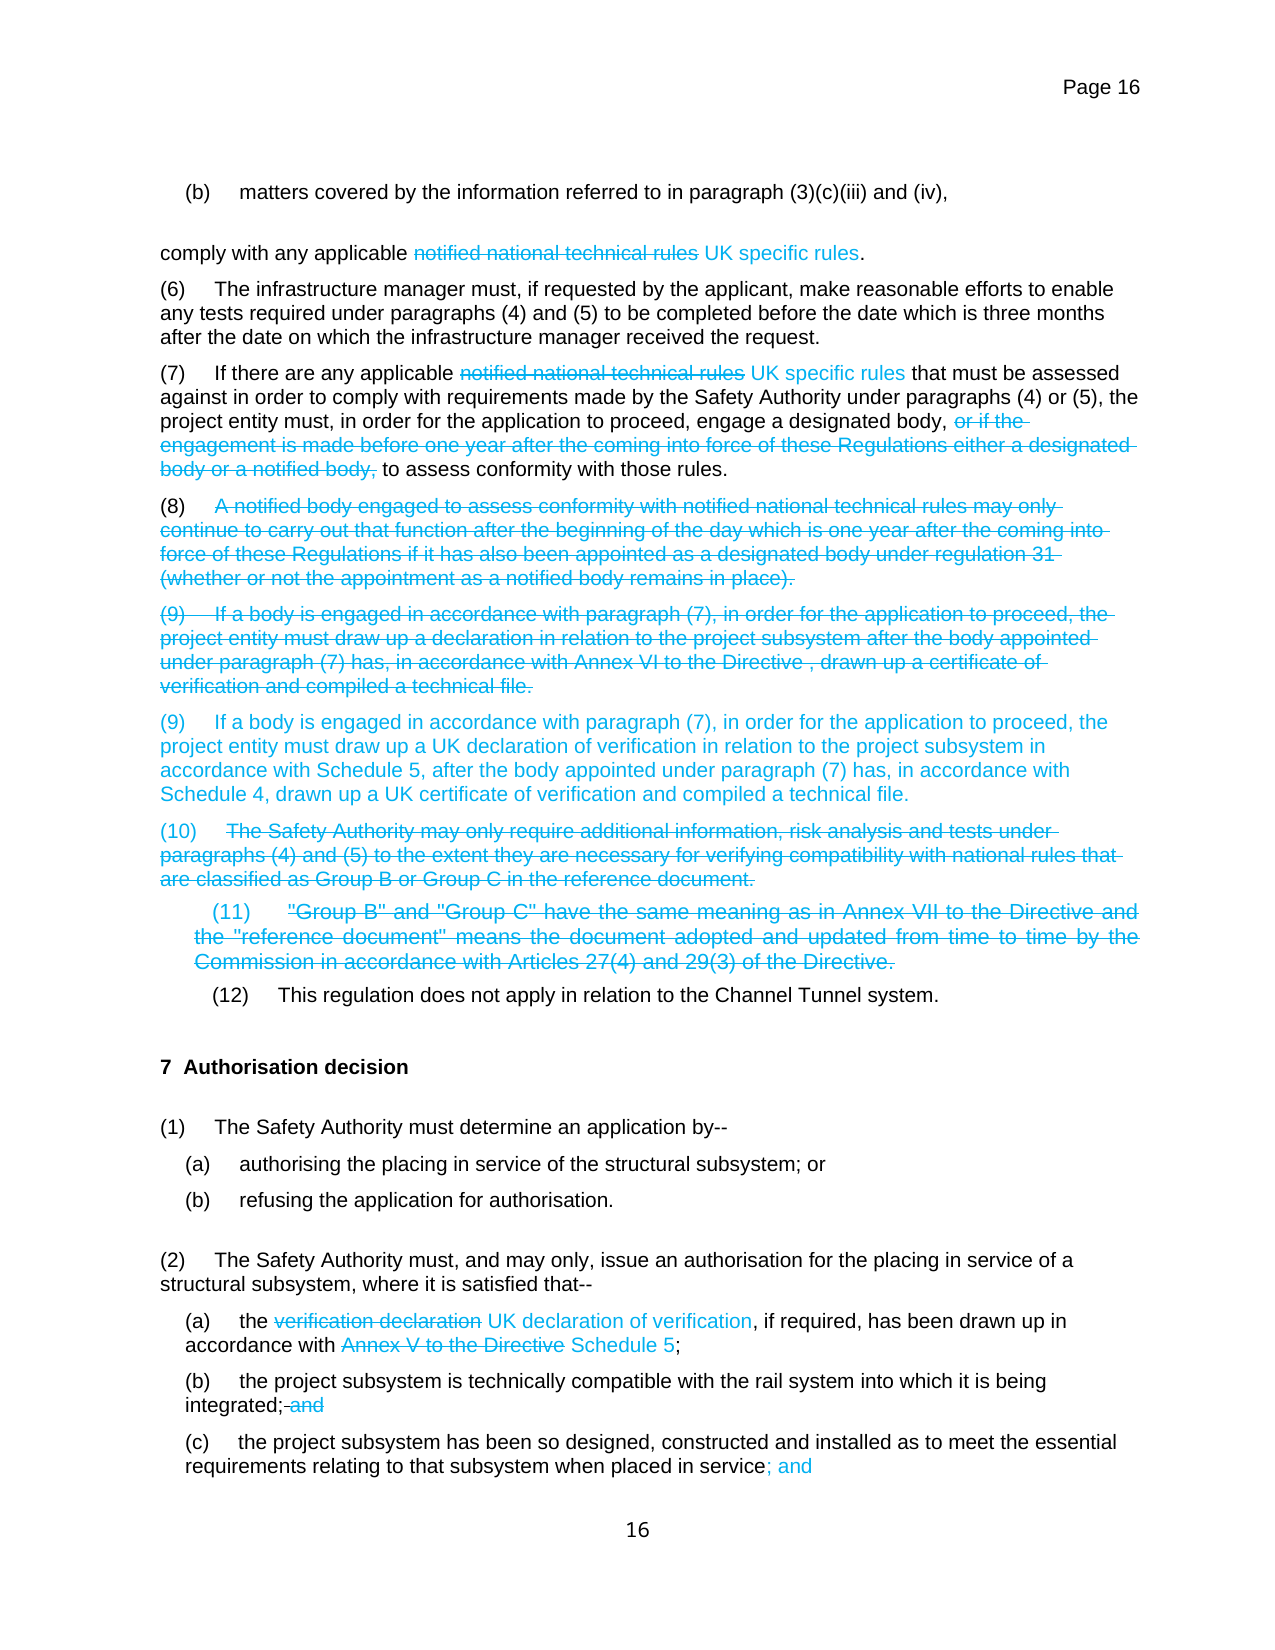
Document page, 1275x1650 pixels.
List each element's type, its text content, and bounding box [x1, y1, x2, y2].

text (b) the project subsystem is technically compatible with the rail system into which it is being integrated; and [185, 1369, 1140, 1417]
text (b) matters covered by the information referred to in paragraph (3)(c)(iii) and (iv), [185, 180, 1140, 204]
text (9) If a body is engaged in accordance with paragraph (7), in order for the application to proceed, the project entity must draw up a declaration in relation to the project subsystem after the body appointed under paragraph (7) has, in accordance with Annex VI to the Directive , drawn up a certificate of verification and compiled a technical file. [160, 602, 1140, 698]
text (12) This regulation does not apply in relation to the Channel Tunnel system. [194, 983, 1140, 1007]
text (7) If there are any applicable notified national technical rules UK specific rules that must be assessed against in order to comply with requirements made by the Safety Authority under paragraphs (4) or (5), the project entity must, in order for the application to proceed, engage a designated body, or if the engagement is made before one year after the coming into force of these Regulations either a designated body or a notified body, to assess conformity with those rules. [160, 361, 1140, 481]
text (c) the project subsystem has been so designed, constructed and installed as to meet the essential requirements relating to that subsystem when placed in service; and [185, 1429, 1140, 1477]
text (6) The infrastructure manager must, if requested by the applicant, make reasonable efforts to enable any tests required under paragraphs (4) and (5) to be completed before the date which is three months after the date on which the infrastructure manager received the request. [160, 277, 1140, 349]
text 7 Authorisation decision [160, 1054, 1140, 1078]
text (a) the verification declaration UK declaration of verification, if required, has been drawn up in accordance with Annex V to the Directive Schedule 5; [185, 1309, 1140, 1357]
text (8) A notified body engaged to assess conformity with notified national technical rules may only continue to carry out that function after the beginning of the day which is one year after the coming into force of these Regulations if it has also been appointed as a designated body under regulation 31 (whether or not the appointment as a notified body remains in place). [160, 493, 1140, 589]
text (11) "Group B" and "Group C" have the same meaning as in Annex VII to the Directive and the "reference document" means the document adopted and updated from time to time by the Commission in accordance with Articles 27(4) and 29(3) of the Directive. [194, 939, 1140, 974]
text (a) authorising the placing in service of the structural subsystem; or [185, 1151, 1140, 1175]
text (9) If a body is engaged in accordance with paragraph (7), in order for the application to proceed, the project entity must draw up a UK declaration of verification in relation to the project subsystem in accordance with Schedule 5, after the body appointed under paragraph (7) has, in accordance with Schedule 4, drawn up a UK certificate of verification and compiled a technical file. [160, 710, 1140, 806]
text (10) The Safety Authority may only require additional information, risk analysis and tests under paragraphs (4) and (5) to the extent they are necessary for verifying compatibility with national rules that are classified as Group B or Group C in the reference document. [160, 818, 1140, 890]
text comply with any applicable notified national technical rules UK specific rules. [160, 240, 1140, 264]
text (2) The Safety Authority must, and may only, issue an authorisation for the placing in service of a structural subsystem, where it is satisfied that-- [160, 1248, 1140, 1296]
text (b) refusing the application for authorisation. [185, 1188, 1140, 1212]
text (1) The Safety Authority must determine an application by-- [160, 1115, 1140, 1139]
text (11) "Group B" and "Group C" have the same meaning as in Annex VII to the Directive and the "reference document" means the document adopted and updated from time to time by the Commission in accordance with Articles 27(4) and 29(3) of the Directive. [194, 899, 1140, 938]
